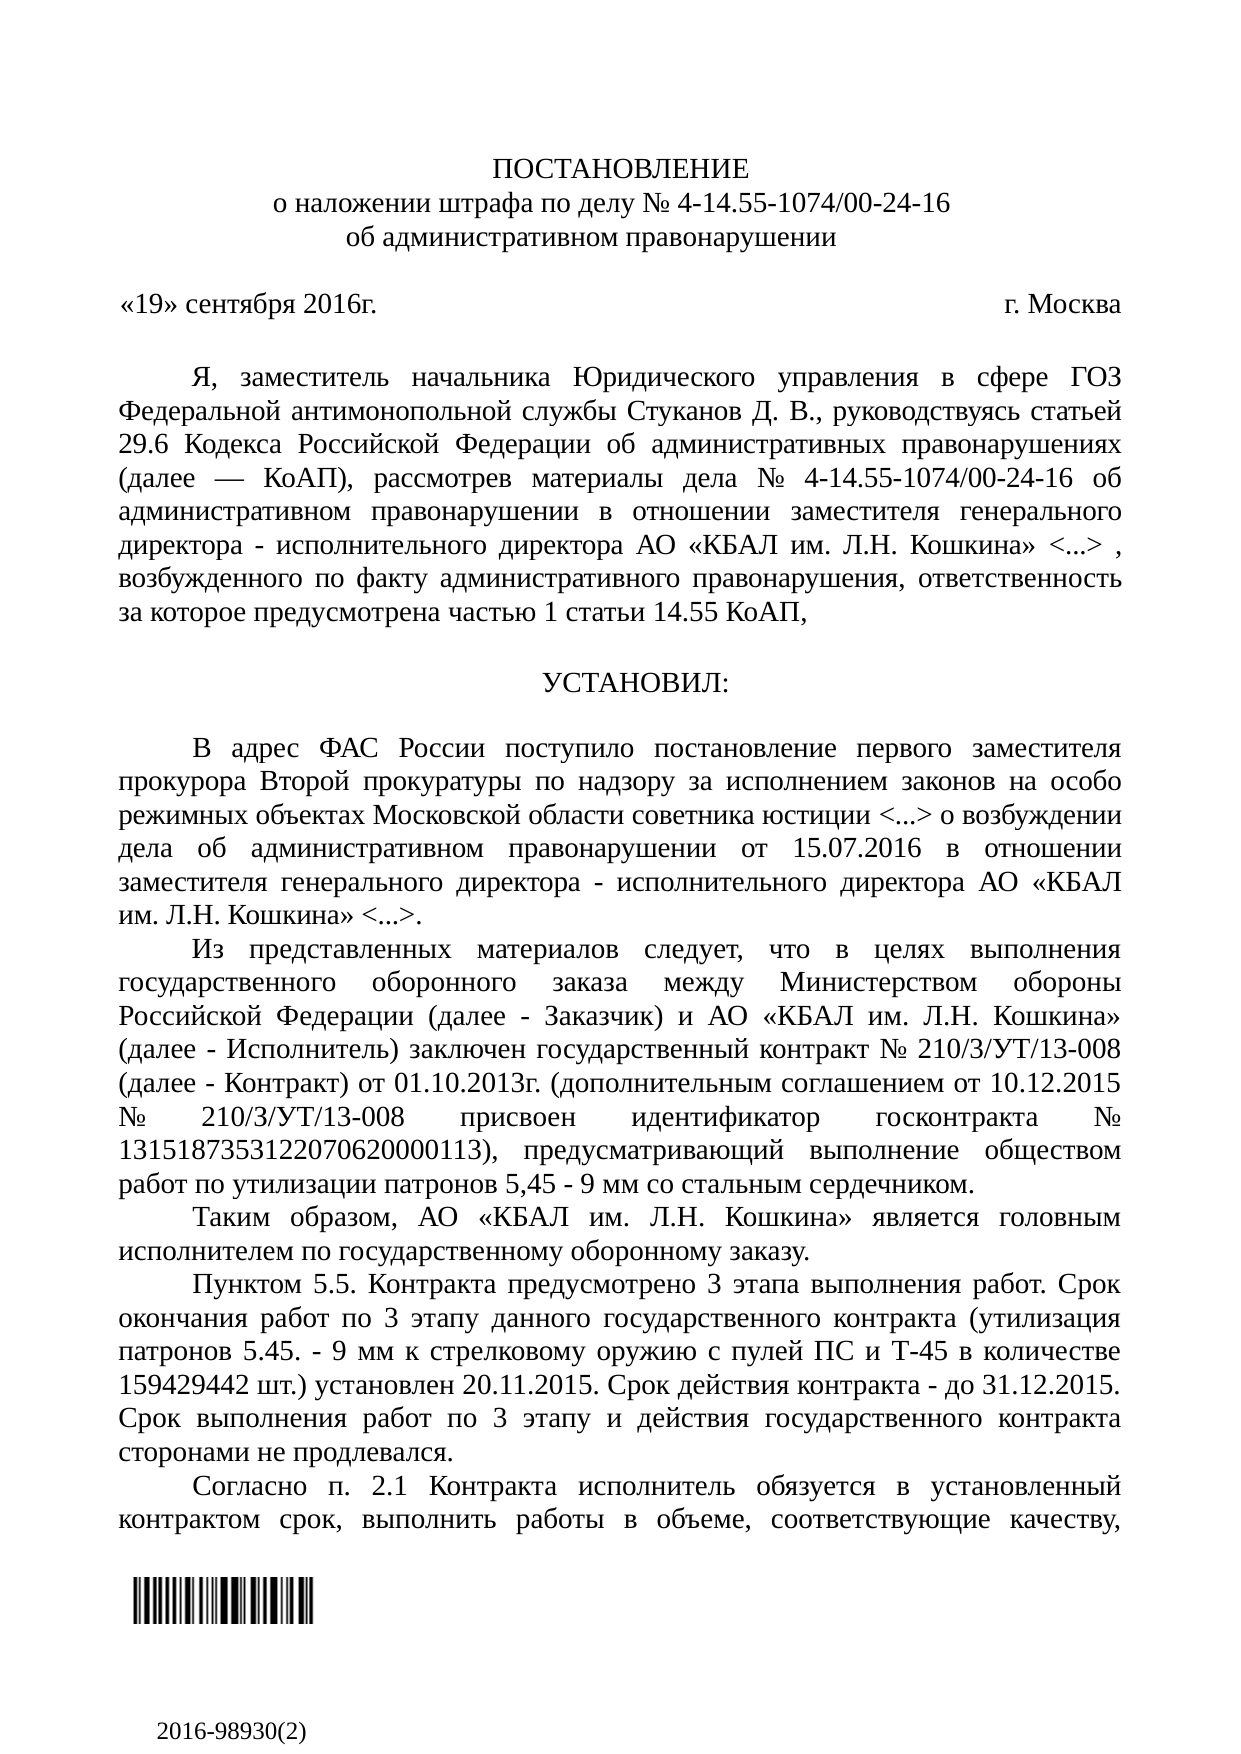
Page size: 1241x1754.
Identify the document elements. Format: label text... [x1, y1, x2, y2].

text ПОСТАНОВЛЕНИЕ [119, 152, 1122, 185]
text «19» сентября 2016г. г. Москва [119, 286, 1122, 319]
text В адрес ФАС России поступило постановление первого заместителя прокурора Второй прокуратуры по надзору за исполнением законов на особо режимных объектах Московской области советника юстиции <...> о возбуждении дела об административном правонарушении от 15.07.2016 в отношении заместителя генерального директора - исполнительного директора АО «КБАЛ им. Л.Н. Кошкина» <...>. [118, 730, 1122, 931]
text об административном правонарушении [119, 219, 1122, 252]
picture [118, 1577, 331, 1624]
text Пунктом 5.5. Контракта предусмотрено 3 этапа выполнения работ. Срок окончания работ по 3 этапу данного государственного контракта (утилизация патронов 5.45. - 9 мм к стрелковому оружию с пулей ПС и Т-45 в количестве 159429442 шт.) установлен 20.11.2015. Срок действия контракта - до 31.12.2015. Срок выполнения работ по 3 этапу и действия государственного контракта сторонами не продлевался. [118, 1266, 1122, 1468]
text Из представленных материалов следует, что в целях выполнения государственного оборонного заказа между Министерством обороны Российской Федерации (далее - Заказчик) и АО «КБАЛ им. Л.Н. Кошкина» (далее - Исполнитель) заключен государственный контракт № 210/3/УТ/13-008 (далее - Контракт) от 01.10.2013г. (дополнительным соглашением от 10.12.2015 № 210/З/УТ/13-008 присвоен идентификатор госконтракта № 1315187353122070620000113), предусматривающий выполнение обществом работ по утилизации патронов 5,45 - 9 мм со стальным сердечником. [118, 931, 1122, 1199]
text о наложении штрафа по делу № 4-14.55-1074/00-24-16 [119, 185, 1122, 219]
text УСТАНОВИЛ: [118, 665, 1122, 698]
text Я, заместитель начальника Юридического управления в сфере ГОЗ Федеральной антимонопольной службы Стуканов Д. В., руководствуясь статьей 29.6 Кодекса Российской Федерации об административных правонарушениях (далее — КоАП), рассмотрев материалы дела № 4-14.55-1074/00-24-16 об административном правонарушении в отношении заместителя генерального директора - исполнительного директора АО «КБАЛ им. Л.Н. Кошкина» <...> , возбужденного по факту административного правонарушения, ответственность за которое предусмотрена частью 1 статьи 14.55 КоАП, [118, 359, 1122, 627]
text Согласно п. 2.1 Контракта исполнитель обязуется в установленный контрактом срок, выполнить работы в объеме, соответствующие качеству, [118, 1468, 1122, 1535]
text Таким образом, АО «КБАЛ им. Л.Н. Кошкина» является головным исполнителем по государственному оборонному заказу. [118, 1199, 1122, 1266]
